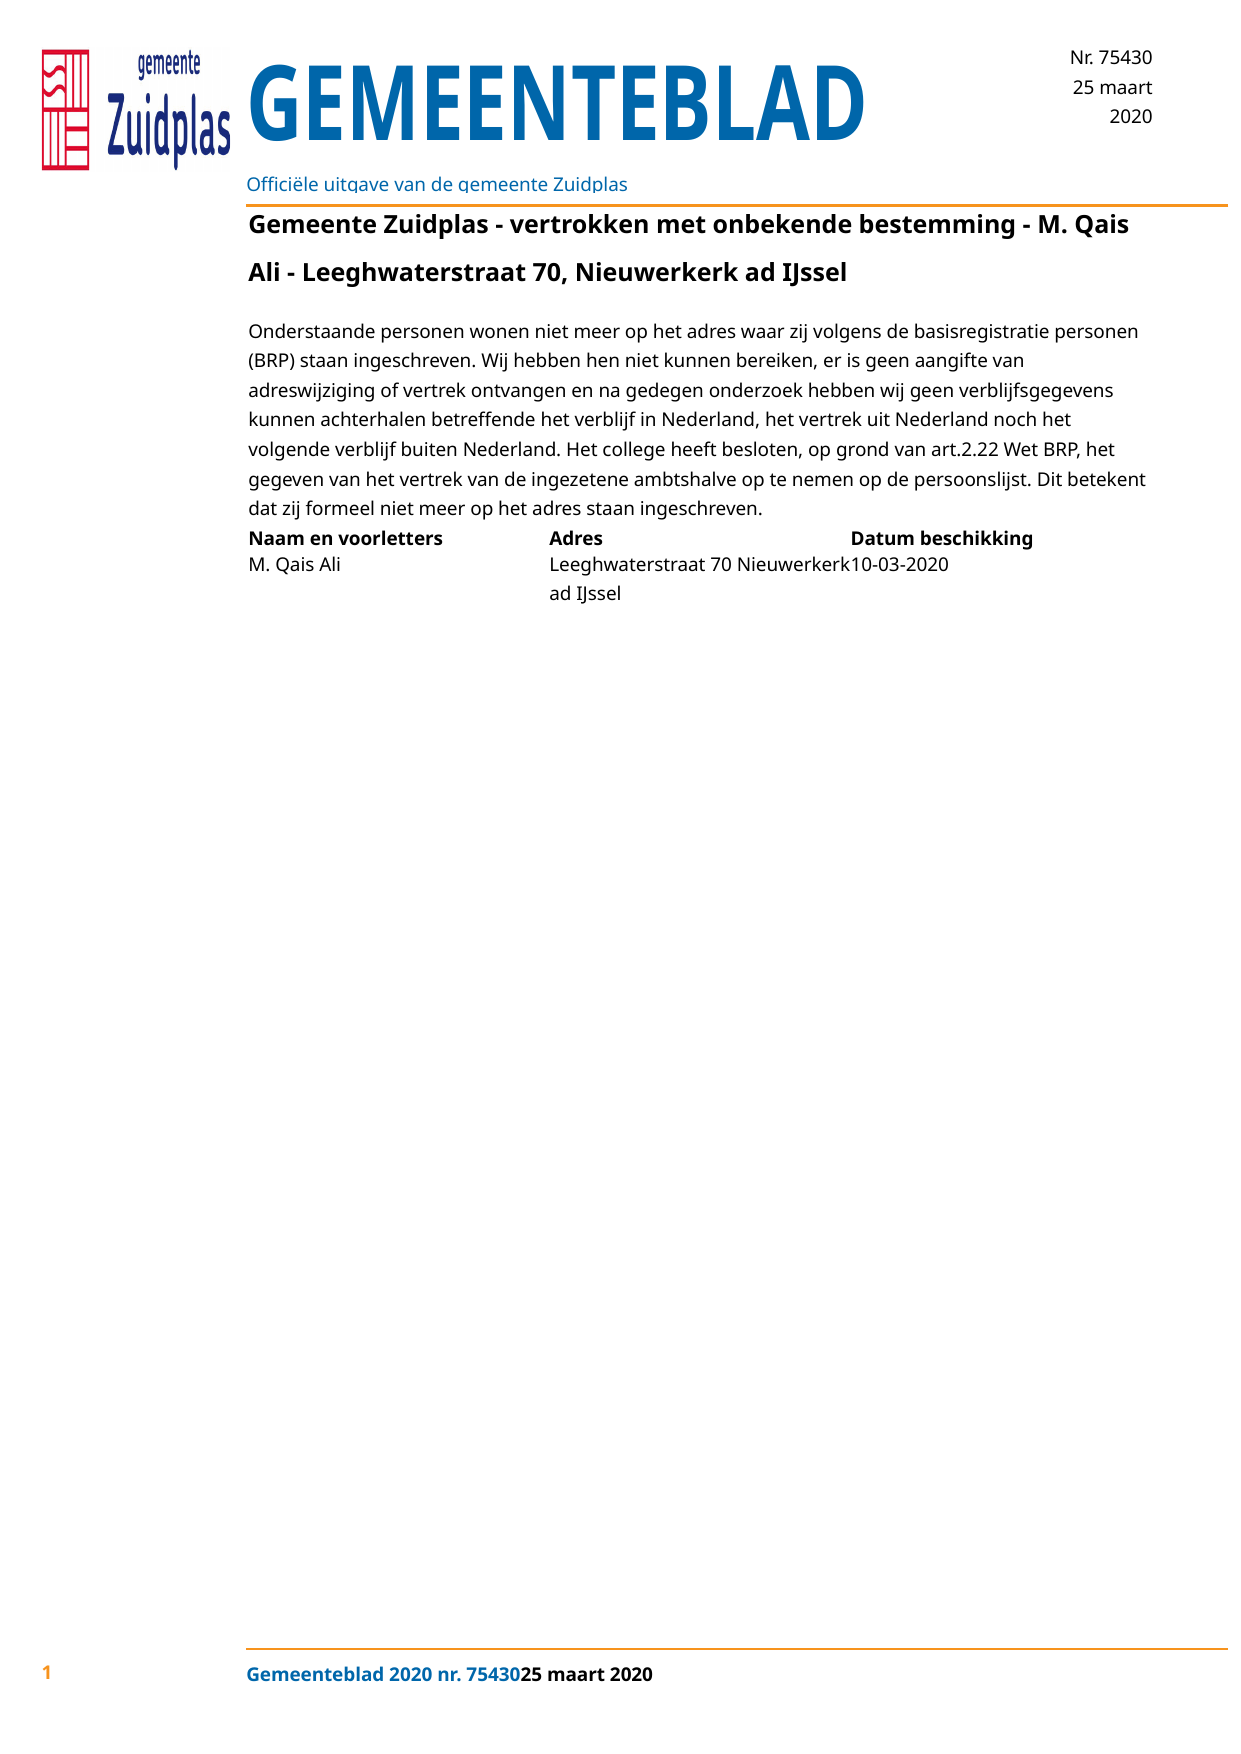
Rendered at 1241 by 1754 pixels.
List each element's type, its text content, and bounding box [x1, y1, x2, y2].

table_cell Leeghwaterstraat 70 Nieuwerkerk ad IJssel [549, 551, 850, 606]
text Gemeente Zuidplas - vertrokken met onbekende bestemming - M. Qais Ali - Leeghwaterstraat 70, Nieuwerkerk ad IJssel [248, 207, 1152, 288]
table_cell 10-03-2020 [850, 551, 1152, 606]
table_header Naam en voorletters [248, 525, 549, 551]
table_header Adres [549, 525, 850, 551]
table_header Datum beschikking [850, 525, 1152, 551]
picture [41, 47, 231, 172]
text Onderstaande personen wonen niet meer op het adres waar zij volgens de basisregistratie personen (BRP) staan ingeschreven. Wij hebben hen niet kunnen bereiken, er is geen aangifte van adreswijziging of vertrek ontvangen en na gedegen onderzoek hebben wij geen verblijfsgegevens kunnen achterhalen betreffende het verblijf in Nederland, het vertrek uit Nederland noch het volgende verblijf buiten Nederland. Het college heeft besloten, op grond van art.2.22 Wet BRP, het gegeven van het vertrek van de ingezetene ambtshalve op te nemen op de persoonslijst. Dit betekent dat zij formeel niet meer op het adres staan ingeschreven. [248, 318, 1152, 521]
table_cell M. Qais Ali [248, 551, 549, 606]
